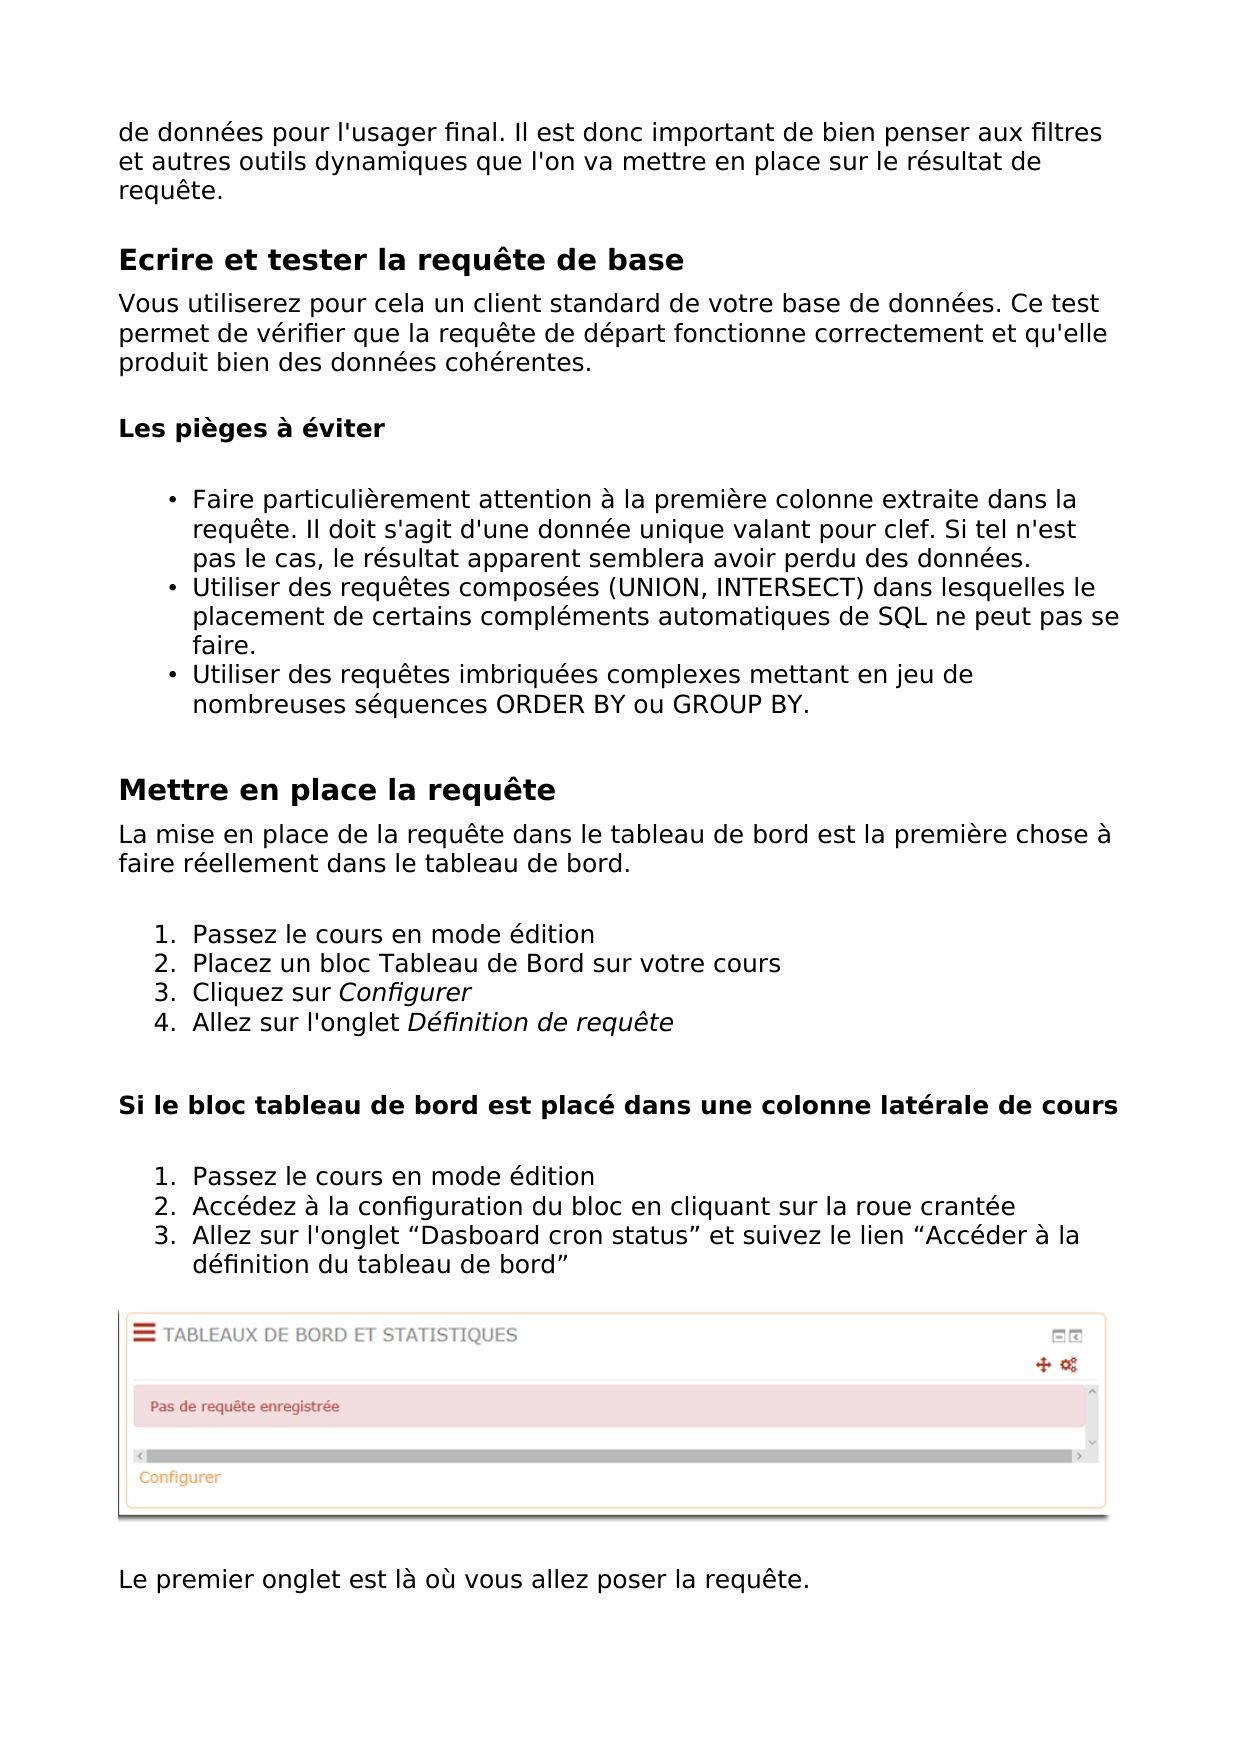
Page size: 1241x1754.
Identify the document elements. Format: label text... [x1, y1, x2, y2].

list Placez un bloc Tableau de Bord sur votre cours [177, 949, 1122, 979]
subtitle Mettre en place la requête [118, 773, 1122, 807]
list Faire particulièrement attention à la première colonne extraite dans la requête. Il doit s'agit d'une donnée unique valant pour clef. Si tel n'est pas le cas, le résultat apparent semblera avoir perdu des données. [177, 486, 1122, 573]
picture [118, 1308, 1123, 1524]
text La mise en place de la requête dans le tableau de bord est la première chose à faire réellement dans le tableau de bord. [118, 820, 1122, 878]
text Le premier onglet est là où vous allez poser la requête. [118, 1565, 1122, 1594]
subtitle Si le bloc tableau de bord est placé dans une colonne latérale de cours [118, 1091, 1122, 1121]
list Passez le cours en mode édition [177, 1163, 1122, 1192]
text Vous utiliserez pour cela un client standard de votre base de données. Ce test permet de vérifier que la requête de départ fonctionne correctement et qu'elle produit bien des données cohérentes. [118, 289, 1122, 377]
subtitle Ecrire et tester la requête de base [118, 243, 1122, 277]
text de données pour l'usager final. Il est donc important de bien penser aux filtres et autres outils dynamiques que l'on va mettre en place sur le résultat de requête. [118, 118, 1122, 206]
list Allez sur l'onglet “Dasboard cron status” et suivez le lien “Accéder à la définition du tableau de bord” [177, 1221, 1122, 1279]
list Accédez à la configuration du bloc en cliquant sur la roue crantée [177, 1192, 1122, 1221]
list Utiliser des requêtes composées (UNION, INTERSECT) dans lesquelles le placement de certains compléments automatiques de SQL ne peut pas se faire. [177, 573, 1122, 661]
list Allez sur l'onglet Définition de requête [177, 1008, 1122, 1037]
list Utiliser des requêtes imbriquées complexes mettant en jeu de nombreuses séquences ORDER BY ou GROUP BY. [177, 661, 1122, 719]
list Passez le cours en mode édition [177, 920, 1122, 949]
subtitle Les pièges à éviter [118, 414, 1122, 444]
list Cliquez sur Configurer [177, 979, 1122, 1008]
